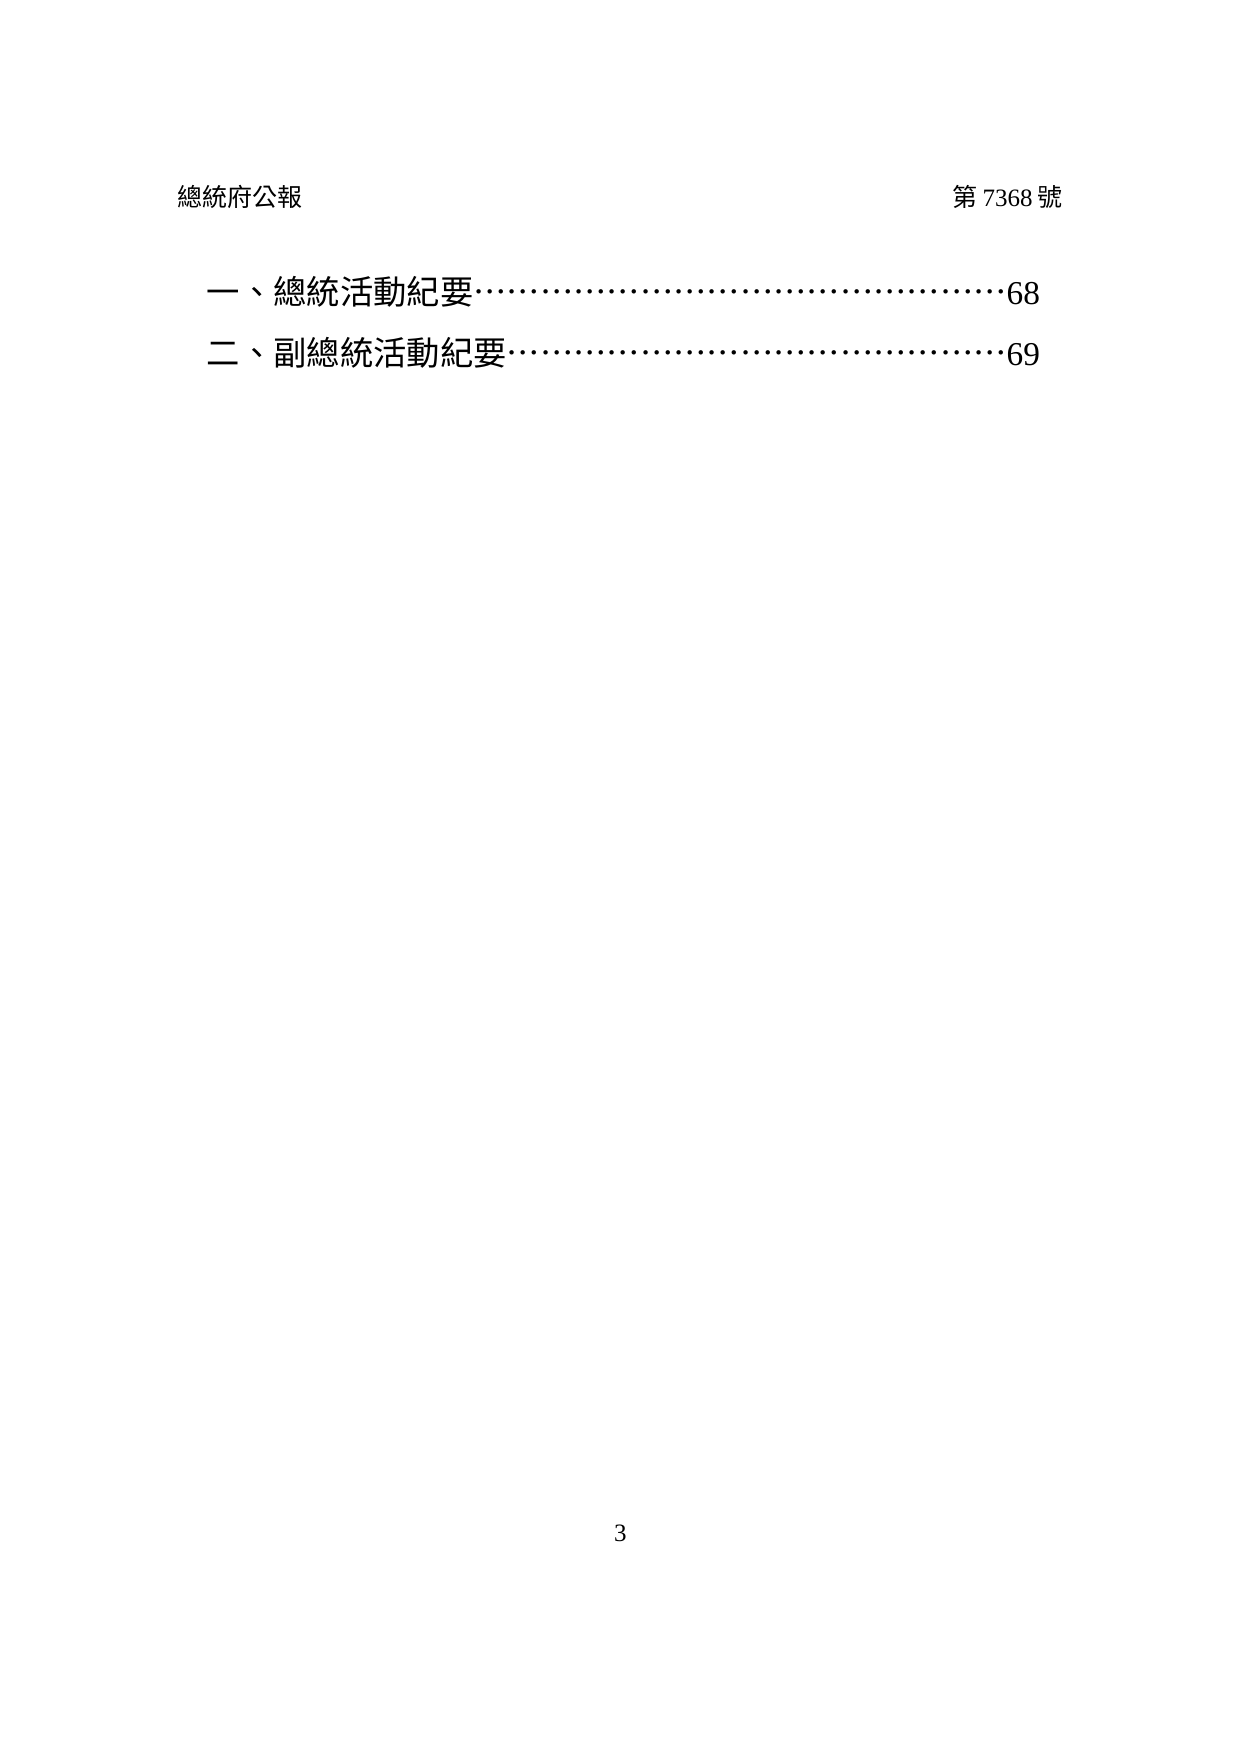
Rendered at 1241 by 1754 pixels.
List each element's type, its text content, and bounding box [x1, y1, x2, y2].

text 二、副總統活動紀要………………………………………69 [206, 327, 1063, 375]
text 一、總統活動紀要…………………………………………68 [206, 266, 1063, 314]
